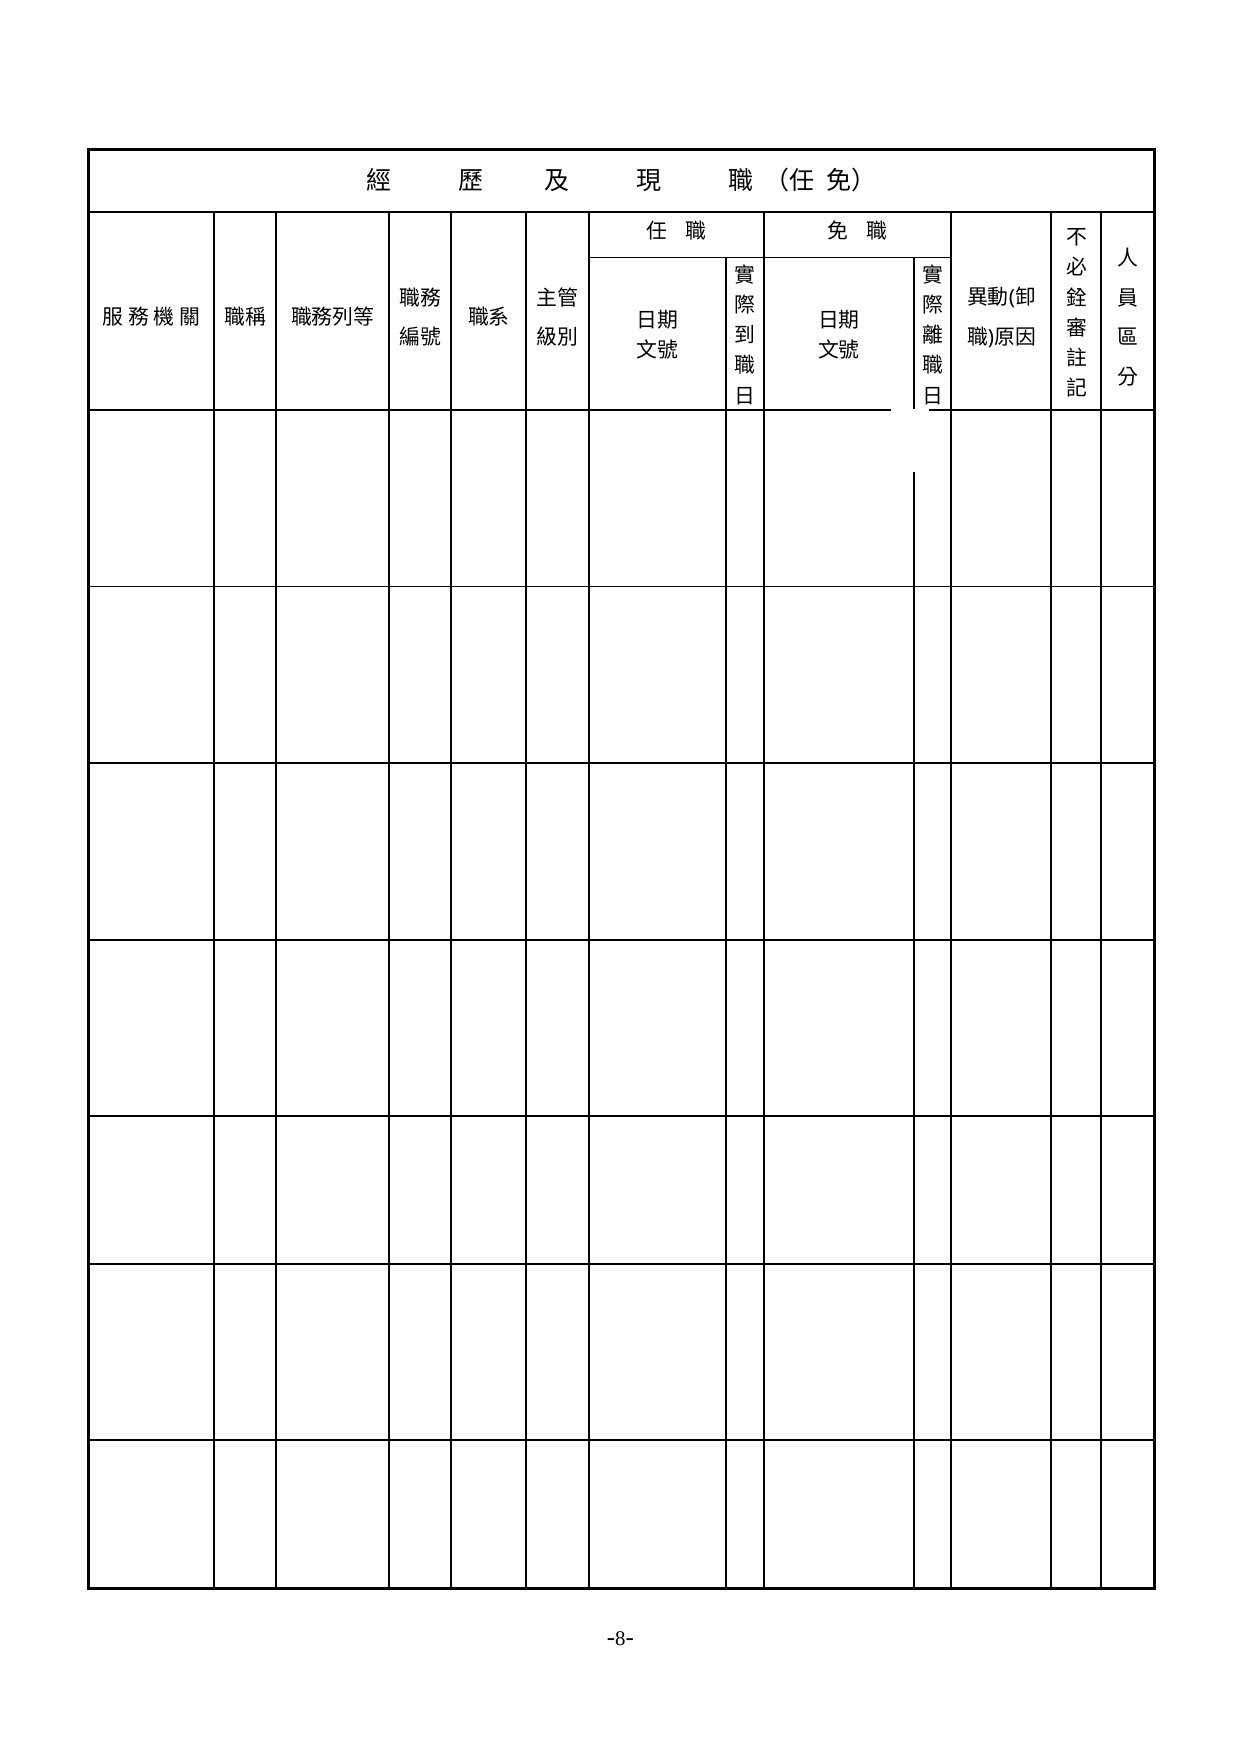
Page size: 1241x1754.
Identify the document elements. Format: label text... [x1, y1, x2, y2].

table_cell [765, 587, 913, 762]
table_cell [527, 941, 588, 1115]
table_cell 不 必 銓 審 註 記 [1052, 213, 1100, 409]
table_cell [891, 409, 929, 472]
table_cell [915, 1441, 950, 1587]
table_header 經 歷 及 現 職 （任 免） [90, 151, 1153, 211]
table_cell [90, 587, 213, 762]
table_cell [215, 941, 275, 1115]
table_cell 異動(卸職)原因 [952, 213, 1050, 409]
table_cell 實際離職日 [915, 258, 950, 409]
table_cell 實際到職日 [727, 258, 763, 409]
table_cell [915, 1265, 950, 1439]
table_cell [527, 587, 588, 762]
table_cell 服 務 機 關 [90, 213, 213, 409]
table_cell [527, 1265, 588, 1439]
table_cell [452, 411, 525, 586]
table_cell [1102, 764, 1153, 939]
table_cell [952, 764, 1050, 939]
table_cell [727, 411, 763, 586]
table_cell [952, 1117, 1050, 1263]
table_cell [1102, 587, 1153, 762]
table_cell [527, 1441, 588, 1587]
table_cell [452, 1441, 525, 1587]
table_cell [915, 764, 950, 939]
table_cell [1102, 411, 1153, 586]
table_cell [90, 1117, 213, 1263]
table_cell [765, 411, 913, 586]
table_cell [1052, 941, 1100, 1115]
table_cell [727, 587, 763, 762]
table_cell [90, 1265, 213, 1439]
table_cell [215, 411, 275, 586]
table_cell [915, 941, 950, 1115]
table_cell [390, 941, 450, 1115]
table_cell [390, 1265, 450, 1439]
table_cell [765, 764, 913, 939]
table_cell [727, 1441, 763, 1587]
table_cell [277, 587, 388, 762]
table_cell [452, 1265, 525, 1439]
table_cell [590, 587, 725, 762]
table_cell [1102, 1441, 1153, 1587]
table_cell [727, 1117, 763, 1263]
table_cell [765, 941, 913, 1115]
table_cell [452, 941, 525, 1115]
table_cell [90, 411, 213, 586]
table_cell [215, 1265, 275, 1439]
table_cell [215, 1117, 275, 1263]
table_cell [590, 941, 725, 1115]
table_cell 職稱 [215, 213, 275, 409]
table_cell [727, 764, 763, 939]
table_cell [390, 587, 450, 762]
table_cell [915, 411, 950, 586]
table_cell [215, 1441, 275, 1587]
table_cell [277, 1265, 388, 1439]
table_cell [1052, 1117, 1100, 1263]
table_cell [1203, 459, 1240, 522]
table_cell 主管級別 [527, 213, 588, 409]
table_cell [952, 1441, 1050, 1587]
table_cell [765, 1441, 913, 1587]
table_cell [390, 1117, 450, 1263]
table_cell 免 職 [765, 213, 950, 257]
table_cell 任 職 [590, 213, 763, 257]
table_cell [1102, 1265, 1153, 1439]
table_cell [277, 764, 388, 939]
table_cell [1052, 1265, 1100, 1439]
table_cell 日期 文號 [765, 258, 913, 409]
table_cell [215, 764, 275, 939]
table_cell [390, 1441, 450, 1587]
table_cell [1052, 411, 1100, 586]
table_cell [1052, 1441, 1100, 1587]
table_cell [527, 764, 588, 939]
table_cell [590, 1441, 725, 1587]
table_cell [1052, 764, 1100, 939]
table_cell [952, 1265, 1050, 1439]
table_cell [452, 764, 525, 939]
table_cell [90, 764, 213, 939]
table_cell 職系 [452, 213, 525, 409]
table_cell [915, 587, 950, 762]
table_cell [952, 587, 1050, 762]
table_cell [915, 1117, 950, 1263]
table_cell [277, 1117, 388, 1263]
table_cell [277, 411, 388, 586]
table_cell [90, 941, 213, 1115]
table_cell [452, 1117, 525, 1263]
table_cell [215, 587, 275, 762]
table_cell [1102, 941, 1153, 1115]
table_cell 日期 文號 [590, 258, 725, 409]
table_cell [90, 1441, 213, 1587]
table_cell 職務編號 [390, 213, 450, 409]
table_cell 職務列等 [277, 213, 388, 409]
table_cell [765, 1265, 913, 1439]
table_cell [527, 1117, 588, 1263]
table_cell [590, 764, 725, 939]
table_cell [277, 1441, 388, 1587]
table_cell [390, 764, 450, 939]
table_cell [727, 941, 763, 1115]
table_cell [1052, 587, 1100, 762]
table_cell [765, 1117, 913, 1263]
table_cell [527, 411, 588, 586]
table_cell [590, 411, 725, 586]
table_cell [952, 941, 1050, 1115]
table_cell 人 員 區 分 [1102, 213, 1153, 409]
table_cell [590, 1265, 725, 1439]
table_cell [727, 1265, 763, 1439]
table_cell [590, 1117, 725, 1263]
table_cell [390, 411, 450, 586]
table_cell [452, 587, 525, 762]
table_cell [277, 941, 388, 1115]
table_cell [1102, 1117, 1153, 1263]
table_cell [952, 411, 1050, 586]
